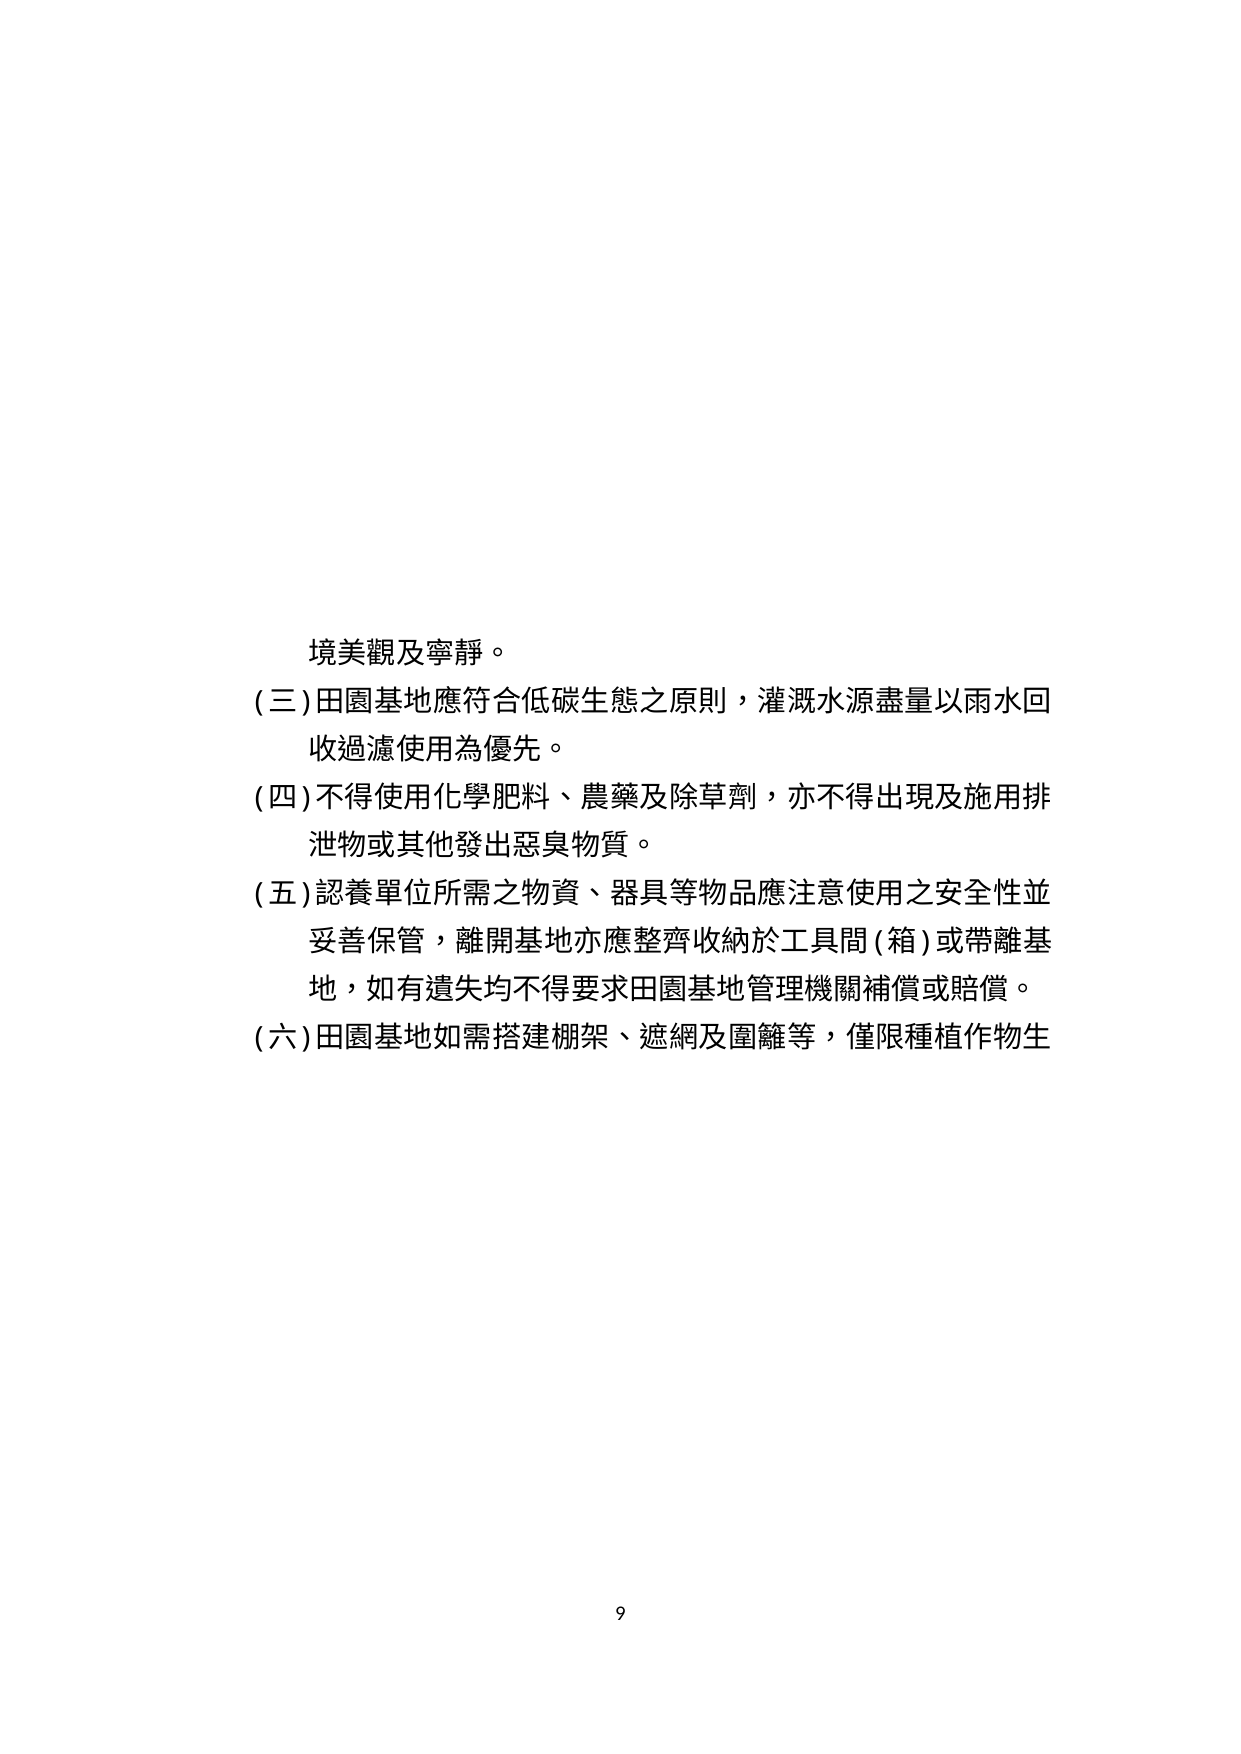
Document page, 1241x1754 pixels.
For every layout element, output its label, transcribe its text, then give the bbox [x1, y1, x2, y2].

text (六)田園基地如需搭建棚架、遮網及圍籬等，僅限種植作物生 [250, 1009, 1053, 1057]
text (五)認養單位所需之物資、器具等物品應注意使用之安全性並妥善保管，離開基地亦應整齊收納於工具間(箱)或帶離基地，如有遺失均不得要求田園基地管理機關補償或賠償。 [250, 865, 1053, 1009]
text (三)田園基地應符合低碳生態之原則，灌溉水源盡量以雨水回收過濾使用為優先。 [250, 673, 1053, 769]
text 境美觀及寧靜。 [250, 625, 1053, 673]
text (四)不得使用化學肥料、農藥及除草劑，亦不得出現及施用排泄物或其他發出惡臭物質。 [250, 769, 1053, 865]
